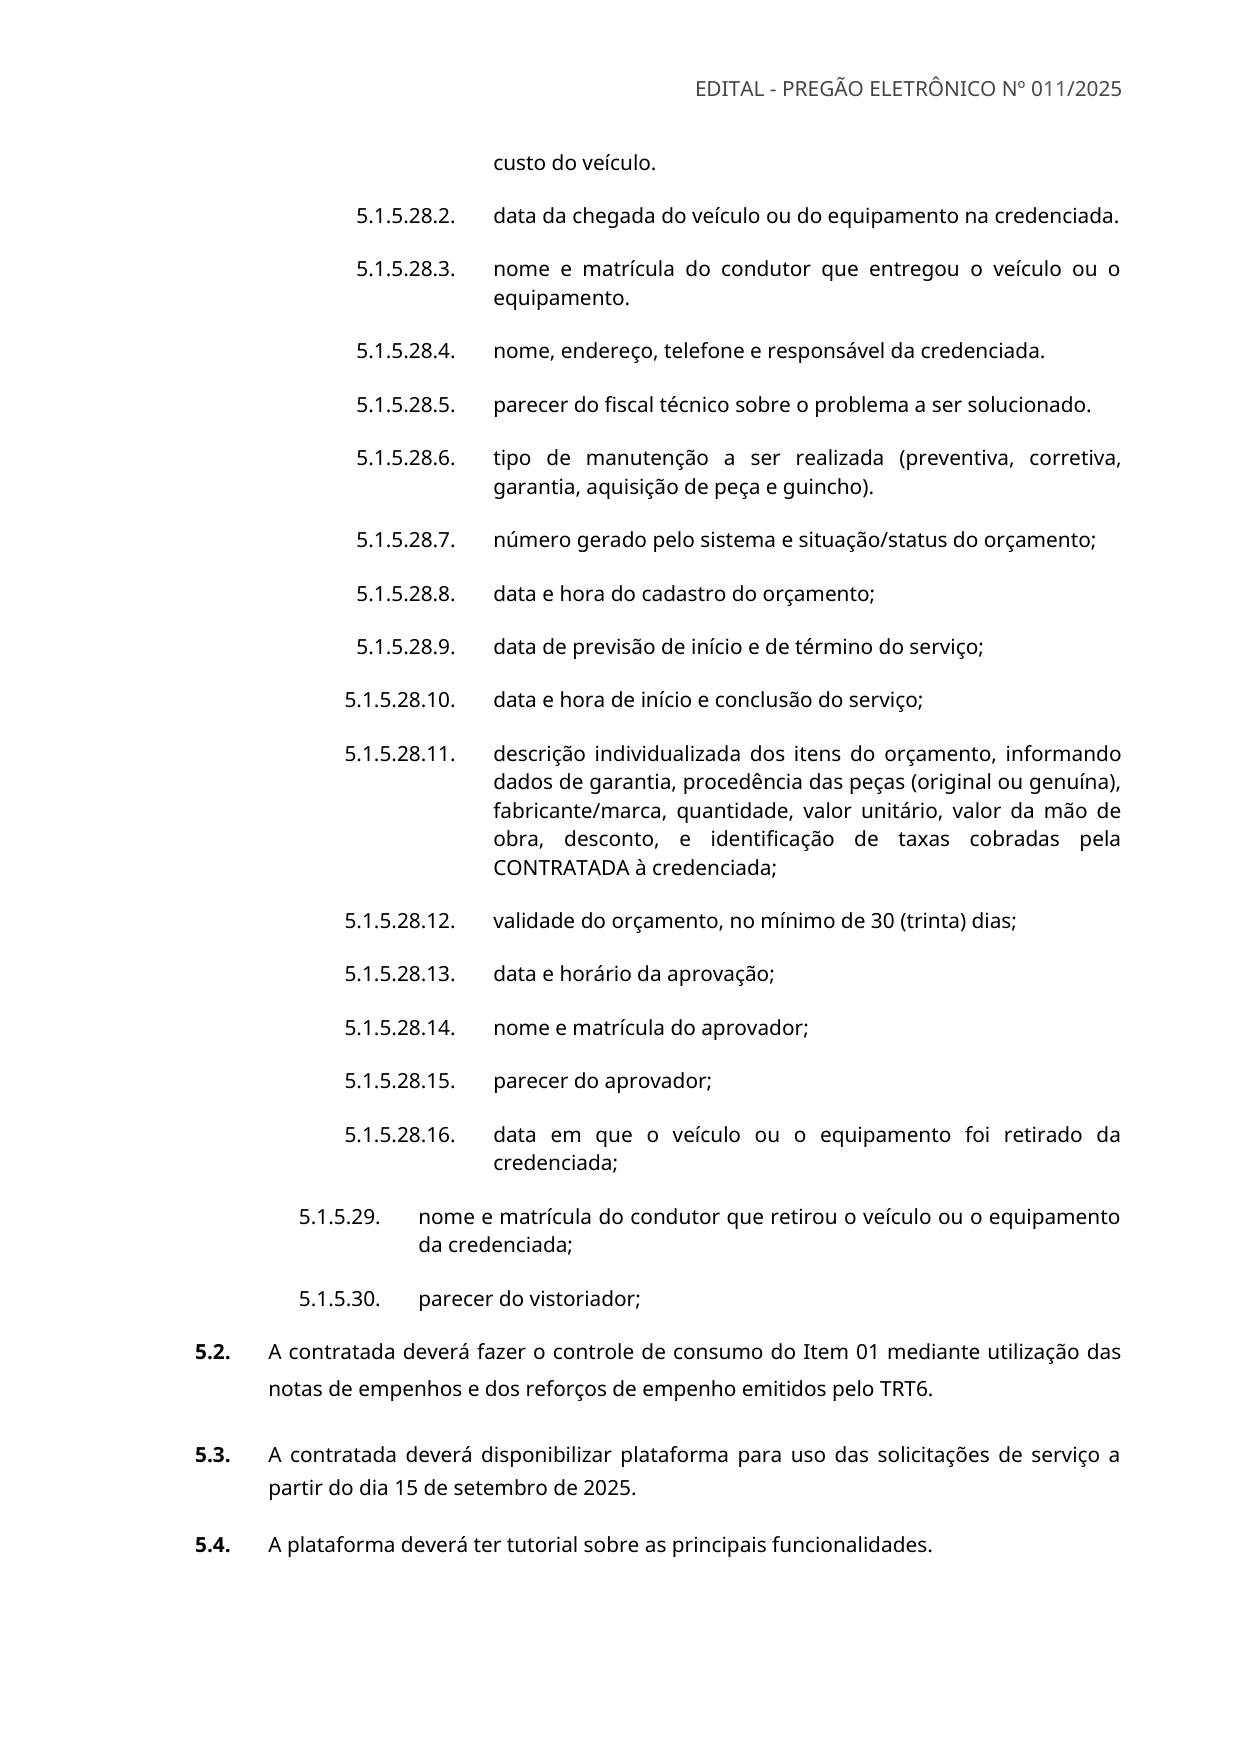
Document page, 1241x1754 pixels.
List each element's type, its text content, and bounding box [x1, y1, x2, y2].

list data e hora do cadastro do orçamento; [456, 579, 1122, 607]
list nome e matrícula do condutor que entregou o veículo ou o equipamento. [456, 254, 1122, 311]
list parecer do vistoriador; [381, 1284, 1122, 1312]
list A plataforma deverá ter tutorial sobre as principais funcionalidades. [231, 1530, 1122, 1559]
list nome, endereço, telefone e responsável da credenciada. [456, 336, 1122, 365]
list nome e matrícula do aprovador; [456, 1013, 1122, 1041]
list data em que o veículo ou o equipamento foi retirado da credenciada; [456, 1120, 1122, 1177]
list custo do veículo. [456, 148, 1122, 176]
list data e horário da aprovação; [456, 959, 1122, 988]
list data de previsão de início e de término do serviço; [456, 632, 1122, 661]
list A contratada deverá fazer o controle de consumo do Item 01 mediante utilização das notas de empenhos e dos reforços de empenho emitidos pelo TRT6. [231, 1337, 1122, 1402]
list descrição individualizada dos itens do orçamento, informando dados de garantia, procedência das peças (original ou genuína), fabricante/marca, quantidade, valor unitário, valor da mão de obra, desconto, e identificação de taxas cobradas pela CONTRATADA à credenciada; [456, 739, 1122, 881]
list A contratada deverá disponibilizar plataforma para uso das solicitações de serviço a partir do dia 15 de setembro de 2025. [231, 1440, 1122, 1501]
list número gerado pelo sistema e situação/status do orçamento; [456, 525, 1122, 554]
list nome e matrícula do condutor que retirou o veículo ou o equipamento da credenciada; [381, 1202, 1122, 1259]
list data e hora de início e conclusão do serviço; [456, 686, 1122, 714]
list parecer do fiscal técnico sobre o problema a ser solucionado. [456, 390, 1122, 418]
list validade do orçamento, no mínimo de 30 (trinta) dias; [456, 906, 1122, 934]
list parecer do aprovador; [456, 1066, 1122, 1095]
list tipo de manutenção a ser realizada (preventiva, corretiva, garantia, aquisição de peça e guincho). [456, 443, 1122, 500]
list data da chegada do veículo ou do equipamento na credenciada. [456, 201, 1122, 229]
